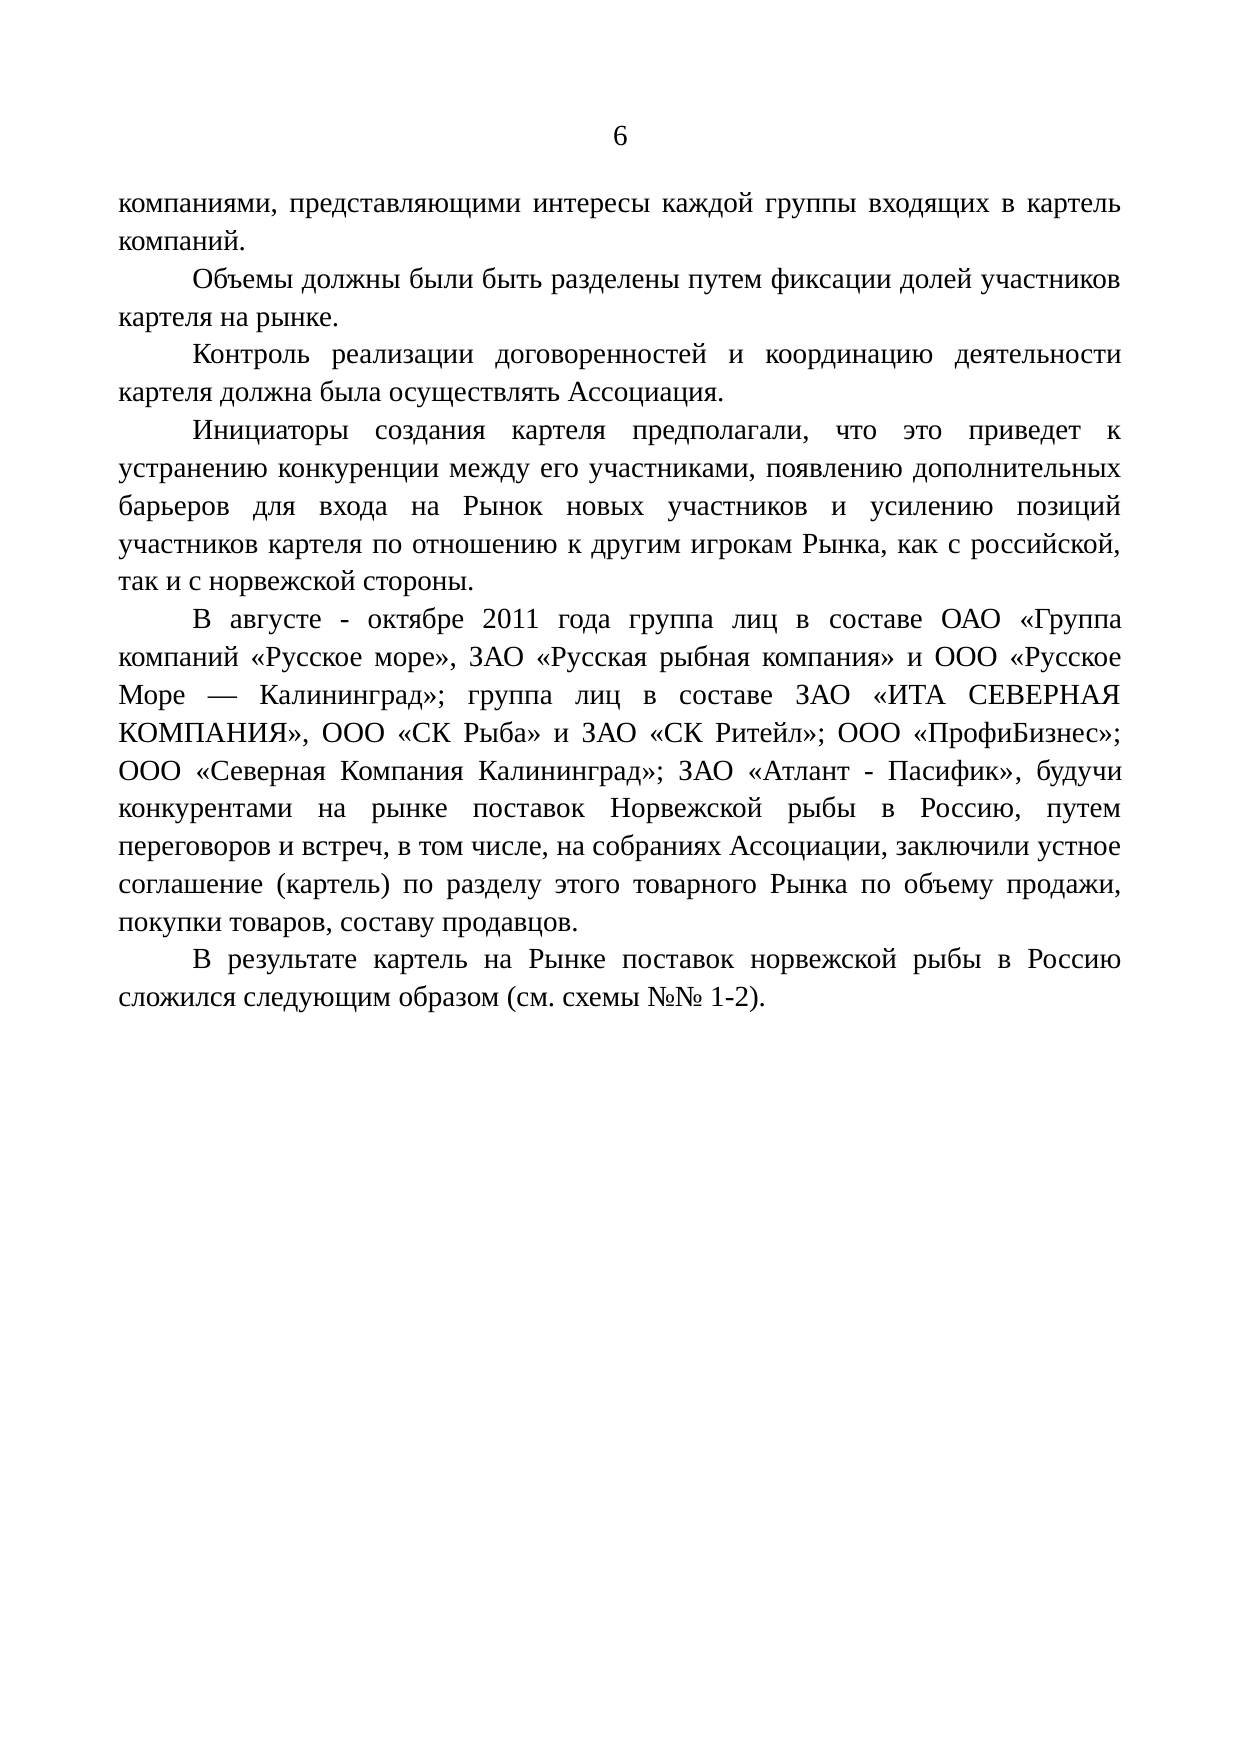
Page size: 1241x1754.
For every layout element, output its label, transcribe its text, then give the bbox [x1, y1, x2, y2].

text Инициаторы создания картеля предполагали, что это приведет к устранению конкуренции между его участниками, появлению дополнительных барьеров для входа на Рынок новых участников и усилению позиций участников картеля по отношению к другим игрокам Рынка, как с российской, так и с норвежской стороны. [118, 408, 1122, 597]
text Контроль реализации договоренностей и координацию деятельности картеля должна была осуществлять Ассоциация. [118, 332, 1122, 408]
text В августе - октябре 2011 года группа лиц в составе ОАО «Группа компаний «Русское море», ЗАО «Русская рыбная компания» и ООО «Русское Море — Калининград»; группа лиц в составе ЗАО «ИТА СЕВЕРНАЯ КОМПАНИЯ», ООО «СК Рыба» и ЗАО «СК Ритейл»; ООО «ПрофиБизнес»; ООО «Северная Компания Калининград»; ЗАО «Атлант - Пасифик», будучи конкурентами на рынке поставок Норвежской рыбы в Россию, путем переговоров и встреч, в том числе, на собраниях Ассоциации, заключили устное соглашение (картель) по разделу этого товарного Рынка по объему продажи, покупки товаров, составу продавцов. [118, 597, 1122, 937]
text компаниями, представляющими интересы каждой группы входящих в картель компаний. [118, 181, 1122, 257]
text В результате картель на Рынке поставок норвежской рыбы в Россию сложился следующим образом (см. схемы №№ 1-2). [118, 937, 1122, 1013]
text Объемы должны были быть разделены путем фиксации долей участников картеля на рынке. [118, 257, 1122, 332]
